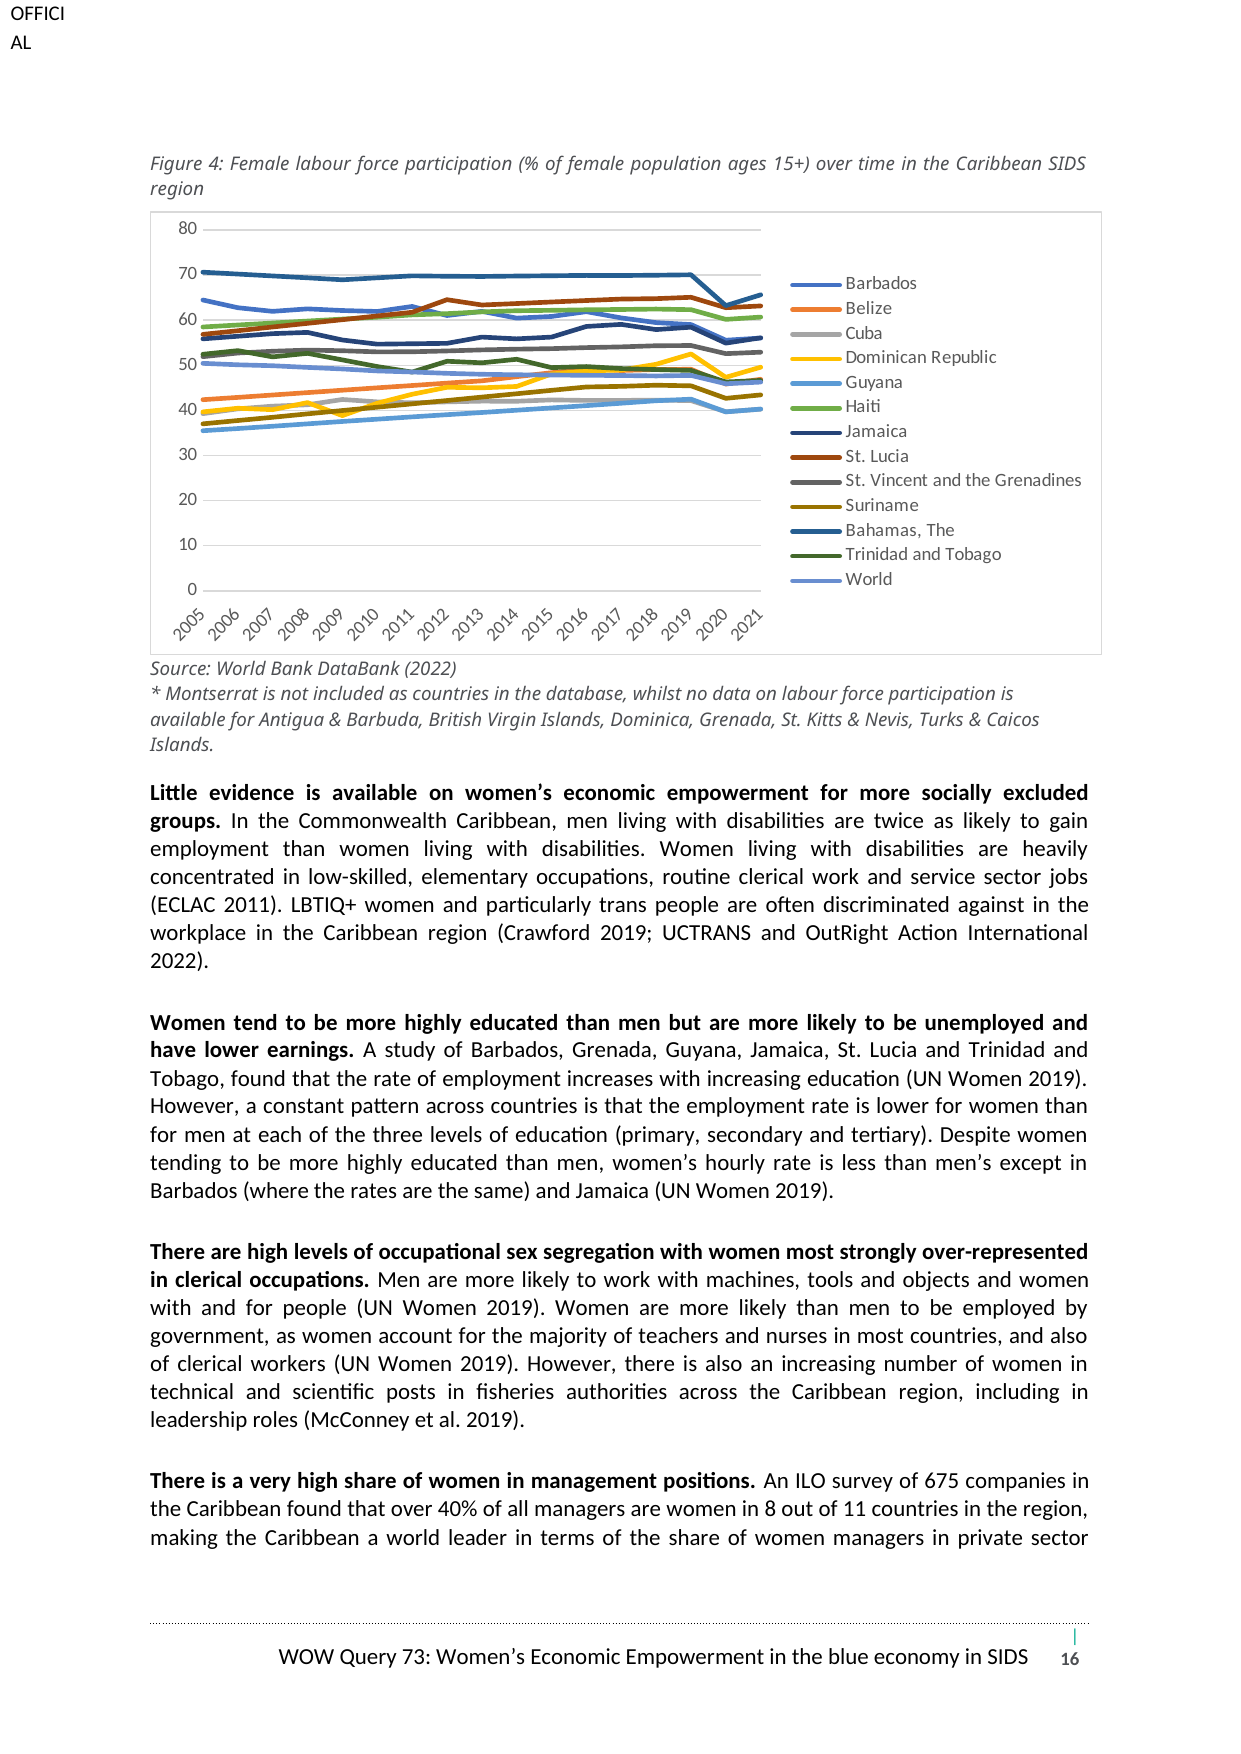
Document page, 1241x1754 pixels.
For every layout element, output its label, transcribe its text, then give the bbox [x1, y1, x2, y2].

text Source: World Bank DataBank (2022) [150, 655, 1090, 681]
text Women tend to be more highly educated than men but are more likely to be unemployed and have lower earnings. A study of Barbados, Grenada, Guyana, Jamaica, St. Lucia and Trinidad and Tobago, found that the rate of employment increases with increasing education (UN Women 2019). However, a constant pattern across countries is that the employment rate is lower for women than for men at each of the three levels of education (primary, secondary and tertiary). Despite women tending to be more highly educated than men, women’s hourly rate is less than men’s except in Barbados (where the rates are the same) and Jamaica (UN Women 2019). [150, 1008, 1090, 1204]
text Little evidence is available on women’s economic empowerment for more socially excluded groups. In the Commonwealth Caribbean, men living with disabilities are twice as likely to gain employment than women living with disabilities. Women living with disabilities are heavily concentrated in low-skilled, elementary occupations, routine clerical work and service sector jobs (ECLAC 2011). LBTIQ+ women and particularly trans people are often discriminated against in the workplace in the Caribbean region (Crawford 2019; UCTRANS and OutRight Action International 2022). [150, 778, 1090, 974]
text * Montserrat is not included as countries in the database, whilst no data on labour force participation is available for Antigua & Barbuda, British Virgin Islands, Dominica, Grenada, St. Kitts & Nevis, Turks & Caicos Islands. [150, 681, 1090, 757]
text Figure 4: Female labour force participation (% of female population ages 15+) over time in the Caribbean SIDS region [150, 150, 1090, 201]
text There are high levels of occupational sex segregation with women most strongly over-represented in clerical occupations. Men are more likely to work with machines, tools and objects and women with and for people (UN Women 2019). Women are more likely than men to be employed by government, as women account for the majority of teachers and nurses in most countries, and also of clerical workers (UN Women 2019). However, there is also an increasing number of women in technical and scientific posts in fisheries authorities across the Caribbean region, including in leadership roles (McConney et al. 2019). [150, 1237, 1090, 1433]
text [150, 201, 1090, 211]
text There is a very high share of women in management positions. An ILO survey of 675 companies in the Caribbean found that over 40% of all managers are women in 8 out of 11 countries in the region, making the Caribbean a world leader in terms of the share of women managers in private sector [150, 1467, 1090, 1551]
